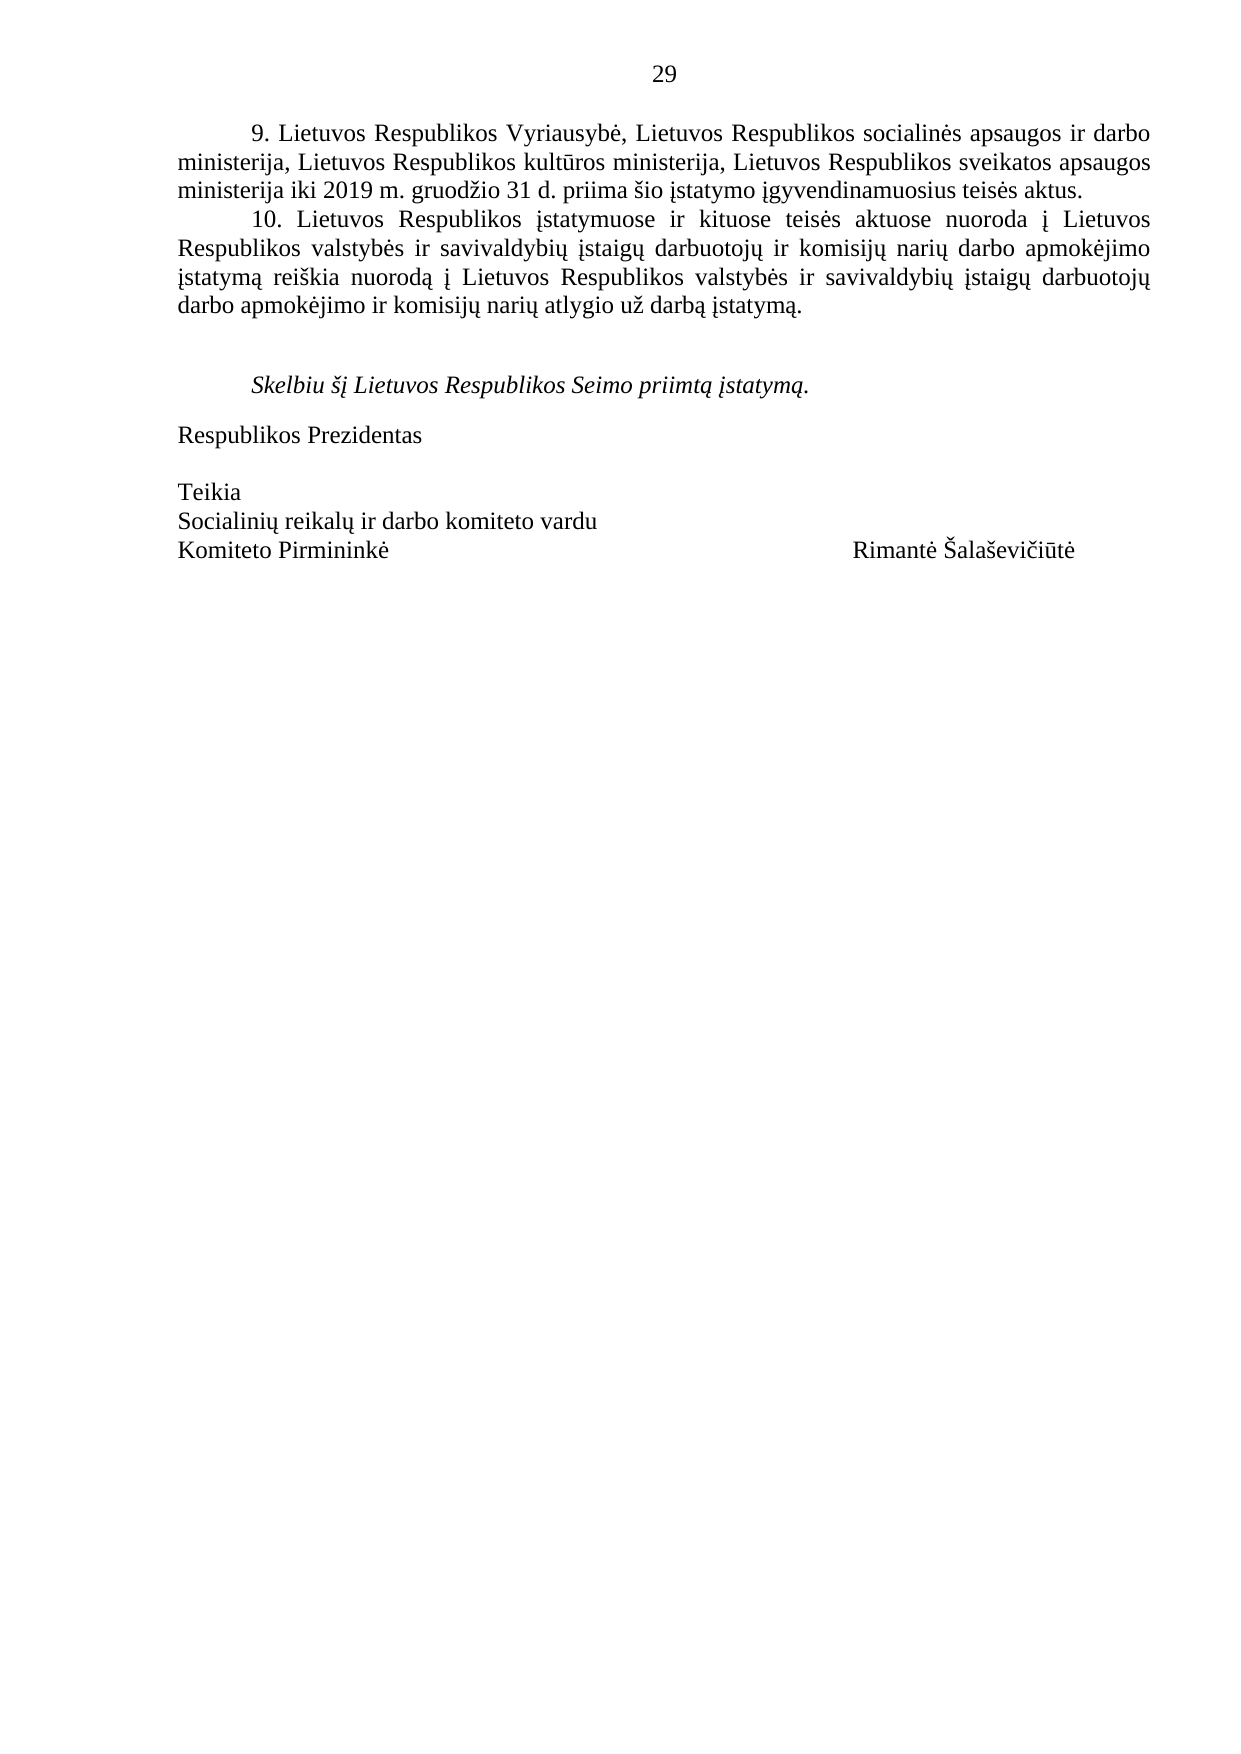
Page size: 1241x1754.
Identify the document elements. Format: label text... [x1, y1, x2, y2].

text Skelbiu šį Lietuvos Respublikos Seimo priimtą įstatymą. [177, 370, 1152, 398]
text 10. Lietuvos Respublikos įstatymuose ir kituose teisės aktuose nuoroda į Lietuvos Respublikos valstybės ir savivaldybių įstaigų darbuotojų ir komisijų narių darbo apmokėjimo įstatymą reiškia nuorodą į Lietuvos Respublikos valstybės ir savivaldybių įstaigų darbuotojų darbo apmokėjimo ir komisijų narių atlygio už darbą įstatymą. [177, 204, 1152, 319]
text Komiteto Pirmininkė Rimantė Šalaševičiūtė [177, 535, 1152, 564]
text Teikia [177, 477, 1152, 506]
text Socialinių reikalų ir darbo komiteto vardu [177, 506, 1152, 535]
text Respublikos Prezidentas [177, 420, 1152, 449]
text 9. Lietuvos Respublikos Vyriausybė, Lietuvos Respublikos socialinės apsaugos ir darbo ministerija, Lietuvos Respublikos kultūros ministerija, Lietuvos Respublikos sveikatos apsaugos ministerija iki 2019 m. gruodžio 31 d. priima šio įstatymo įgyvendinamuosius teisės aktus. [177, 118, 1152, 204]
